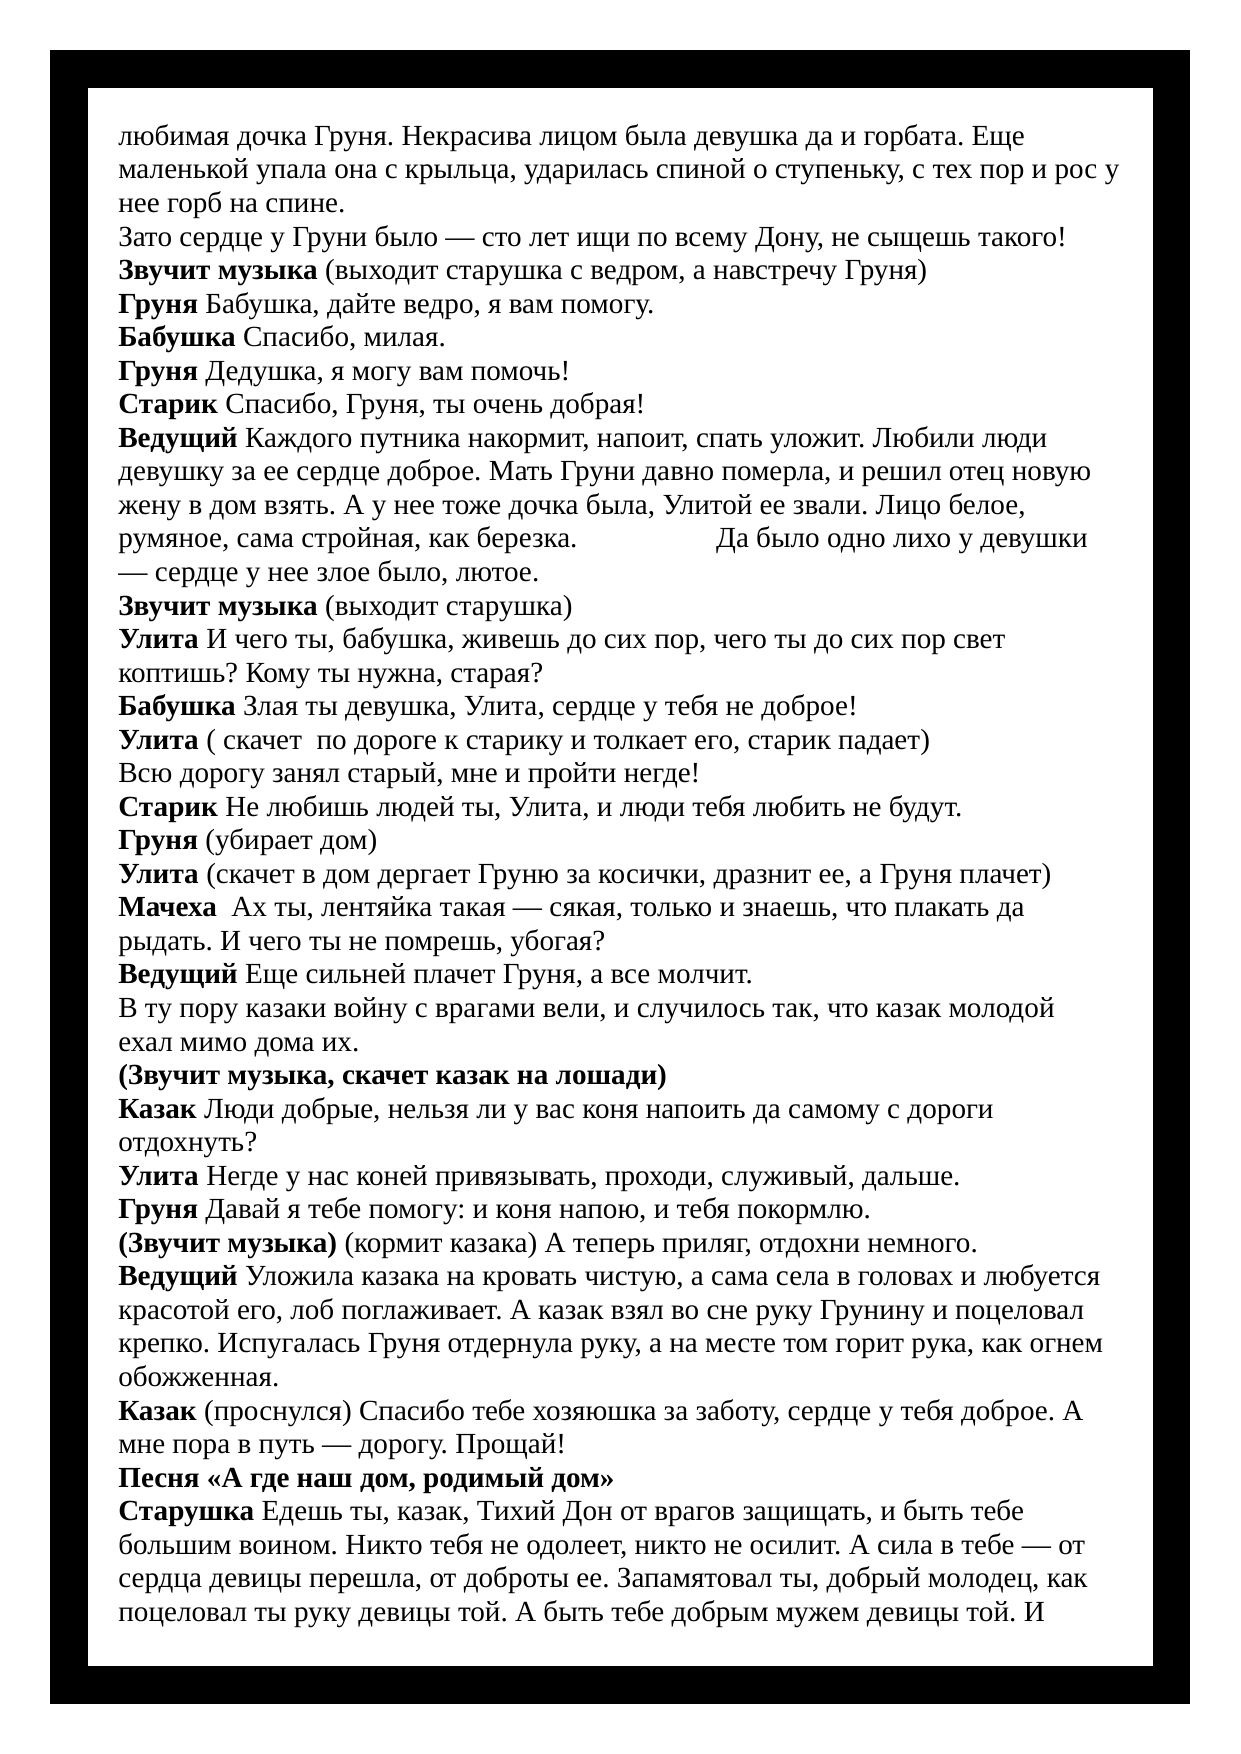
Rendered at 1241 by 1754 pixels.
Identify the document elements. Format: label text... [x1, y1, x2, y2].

text любимая дочка Груня. Некрасива лицом была девушка да и горбата. Еще маленькой упала она с крыльца, ударилась спиной о ступеньку, с тех пор и рос у нее горб на спине. [118, 118, 1122, 219]
text Звучит музыка (выходит старушка с ведром, а навстречу Груня) [118, 252, 1122, 286]
text Улита ( скачет по дороге к старику и толкает его, старик падает) [118, 722, 1122, 755]
text Бабушка Злая ты девушка, Улита, сердце у тебя не доброе! [118, 688, 1122, 722]
text Улита Негде у нас коней привязывать, проходи, служивый, дальше. [118, 1158, 1122, 1191]
text Старушка Едешь ты, казак, Тихий Дон от врагов защищать, и быть тебе большим воином. Никто тебя не одолеет, никто не осилит. А сила в тебе — от сердца девицы перешла, от доброты ее. Запамятовал ты, добрый молодец, как поцеловал ты руку девицы той. А быть тебе добрым мужем девицы той. И [118, 1493, 1122, 1627]
text Груня (убирает дом) [118, 822, 1122, 856]
text Груня Давай я тебе помогу: и коня напою, и тебя покормлю. [118, 1191, 1122, 1225]
text Звучит музыка (выходит старушка) [118, 588, 1122, 621]
text В ту пору казаки войну с врагами вели, и случилось так, что казак молодой ехал мимо дома их. [118, 990, 1122, 1057]
text Ведущий Еще сильней плачет Груня, а все молчит. [118, 957, 1122, 990]
text Улита (скачет в дом дергает Груню за косички, дразнит ее, а Груня плачет) [118, 856, 1122, 889]
text Зато сердце у Груни было — сто лет ищи по всему Дону, не сыщешь такого! [118, 219, 1122, 252]
text (Звучит музыка) (кормит казака) А теперь приляг, отдохни немного. [118, 1225, 1122, 1258]
text (Звучит музыка, скачет казак на лошади) [118, 1057, 1122, 1091]
text Песня «А где наш дом, родимый дом» [118, 1460, 1122, 1493]
text Бабушка Спасибо, милая. Груня Дедушка, я могу вам помочь! Старик Спасибо, Груня, ты очень добрая! Ведущий Каждого путника накормит, напоит, спать уложит. Любили люди девушку за ее сердце доброе. Мать Груни давно померла, и решил отец новую жену в дом взять. А у нее тоже дочка была, Улитой ее звали. Лицо белое, румяное, сама стройная, как березка. Да было одно лихо у девушки — сердце у нее злое было, лютое. [118, 319, 1122, 588]
text Старик Не любишь людей ты, Улита, и люди тебя любить не будут. [118, 789, 1122, 822]
text Мачеха Ах ты, лентяйка такая — сякая, только и знаешь, что плакать да рыдать. И чего ты не помрешь, убогая? [118, 889, 1122, 957]
text Ведущий Уложила казака на кровать чистую, а сама села в головах и любуется красотой его, лоб поглаживает. А казак взял во сне руку Грунину и поцеловал крепко. Испугалась Груня отдернула руку, а на месте том горит рука, как огнем обожженная. [118, 1258, 1122, 1393]
text Всю дорогу занял старый, мне и пройти негде! [118, 755, 1122, 789]
text Казак (проснулся) Спасибо тебе хозяюшка за заботу, сердце у тебя доброе. А мне пора в путь — дорогу. Прощай! [118, 1393, 1122, 1460]
text Груня Бабушка, дайте ведро, я вам помогу. [118, 286, 1122, 319]
text Улита И чего ты, бабушка, живешь до сих пор, чего ты до сих пор свет коптишь? Кому ты нужна, старая? [118, 621, 1122, 688]
text Казак Люди добрые, нельзя ли у вас коня напоить да самому с дороги отдохнуть? [118, 1091, 1122, 1158]
